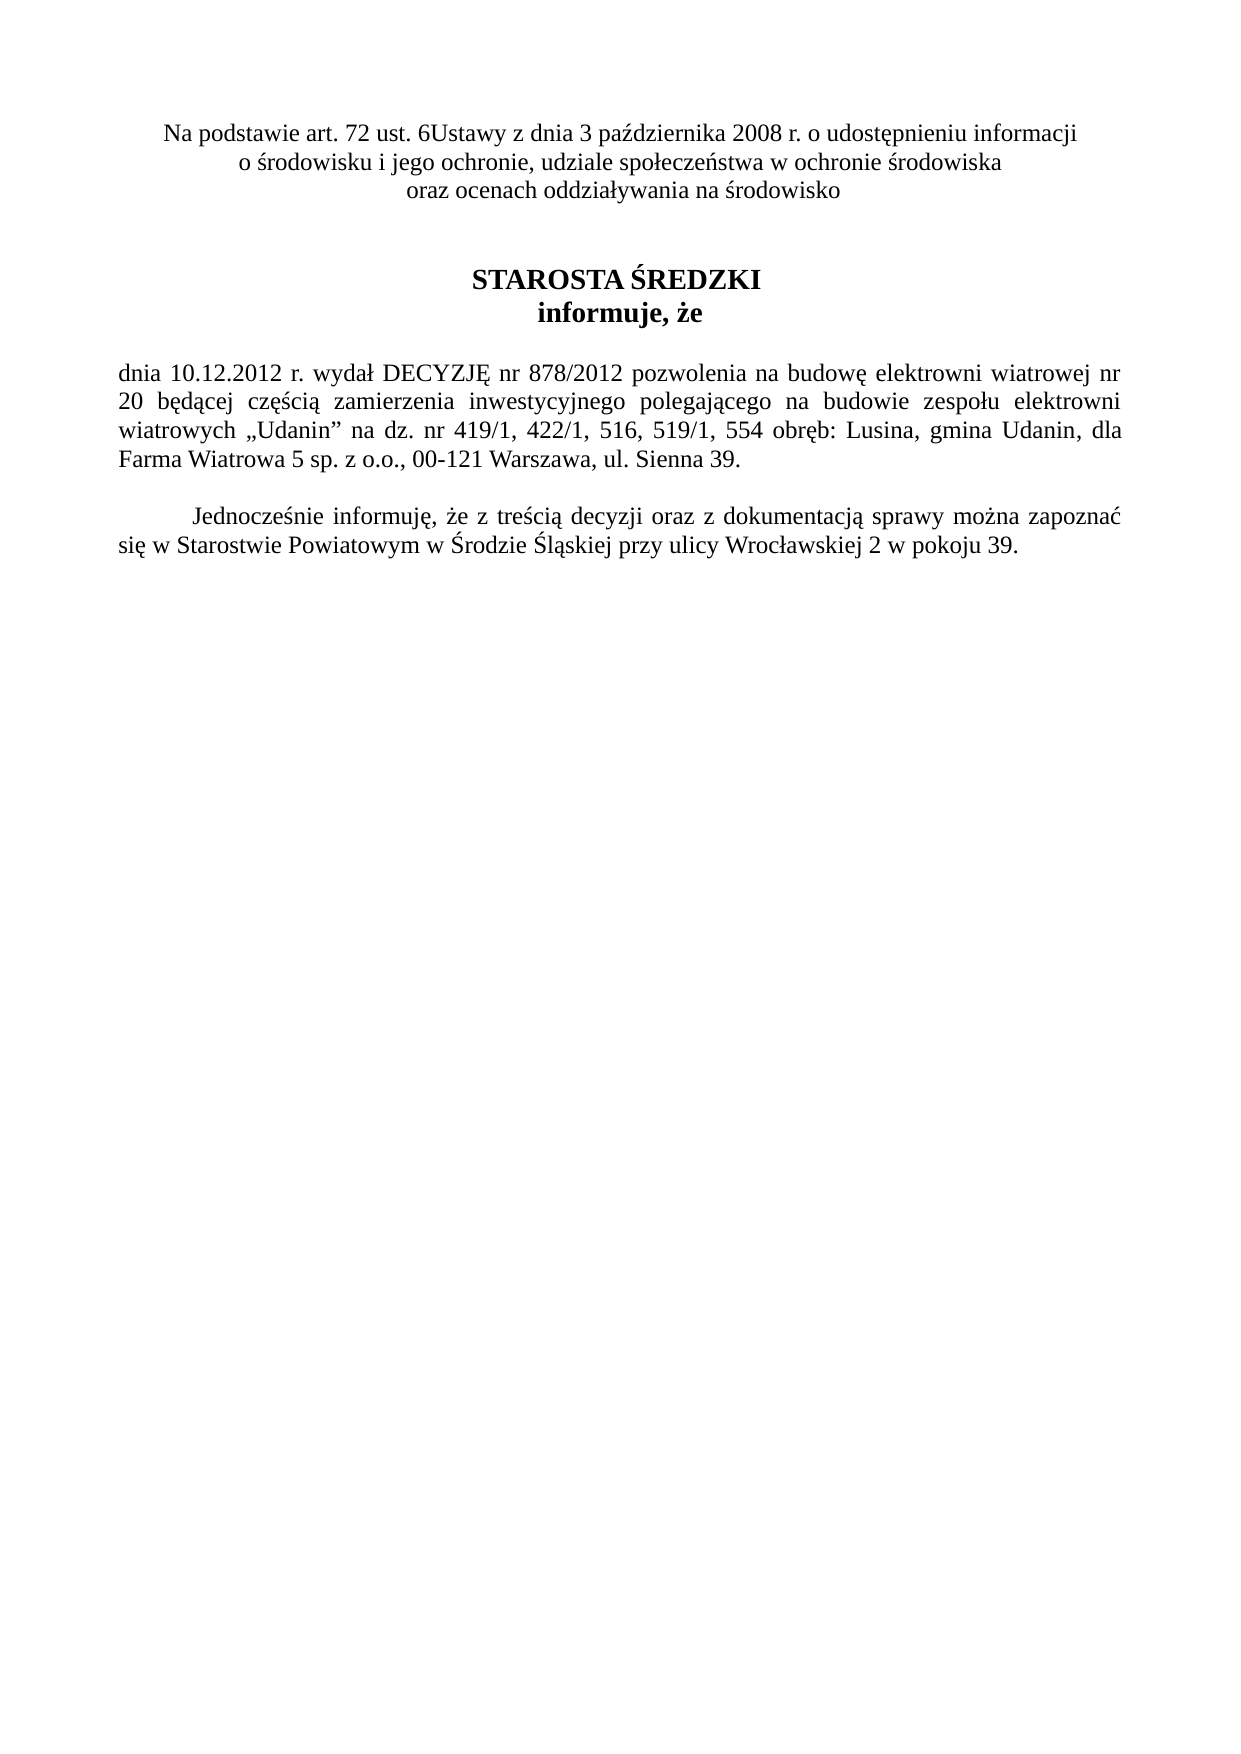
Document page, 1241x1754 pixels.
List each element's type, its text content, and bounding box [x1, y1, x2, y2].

text informuje, że [118, 295, 1122, 329]
text Jednocześnie informuję, że z treścią decyzji oraz z dokumentacją sprawy można zapoznać się w Starostwie Powiatowym w Środzie Śląskiej przy ulicy Wrocławskiej 2 w pokoju 39. [118, 501, 1122, 559]
text dnia 10.12.2012 r. wydał DECYZJĘ nr 878/2012 pozwolenia na budowę elektrowni wiatrowej nr 20 będącej częścią zamierzenia inwestycyjnego polegającego na budowie zespołu elektrowni wiatrowych „Udanin” na dz. nr 419/1, 422/1, 516, 519/1, 554 obręb: Lusina, gmina Udanin, dla Farma Wiatrowa 5 sp. z o.o., 00-121 Warszawa, ul. Sienna 39. [118, 358, 1122, 473]
text oraz ocenach oddziaływania na środowisko [118, 176, 1122, 204]
text STAROSTA ŚREDZKI [118, 262, 1122, 295]
text Na podstawie art. 72 ust. 6Ustawy z dnia 3 października 2008 r. o udostępnieniu informacji o środowisku i jego ochronie, udziale społeczeństwa w ochronie środowiska [118, 118, 1122, 176]
